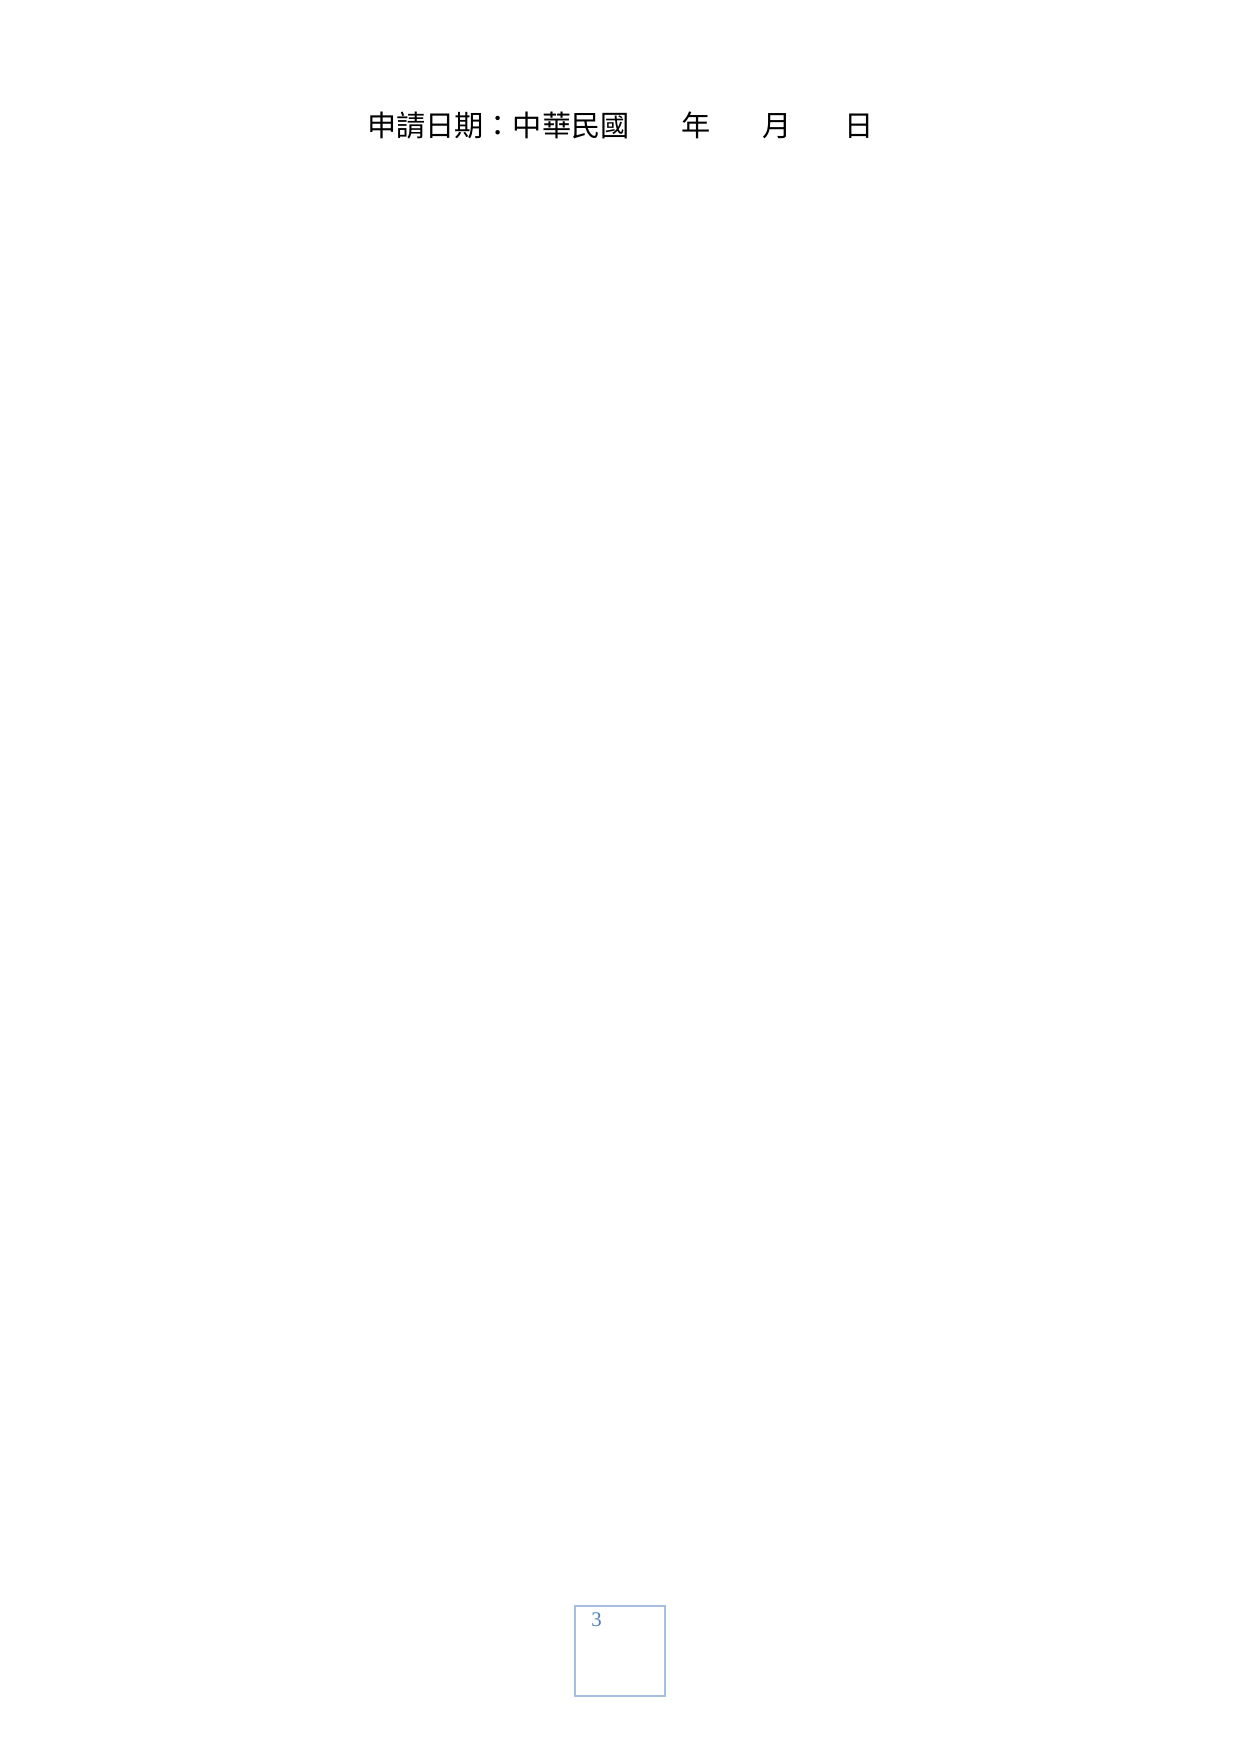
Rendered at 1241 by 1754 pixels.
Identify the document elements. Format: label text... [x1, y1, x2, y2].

text 申請日期：中華民國 年 月 日 [94, 106, 1146, 144]
